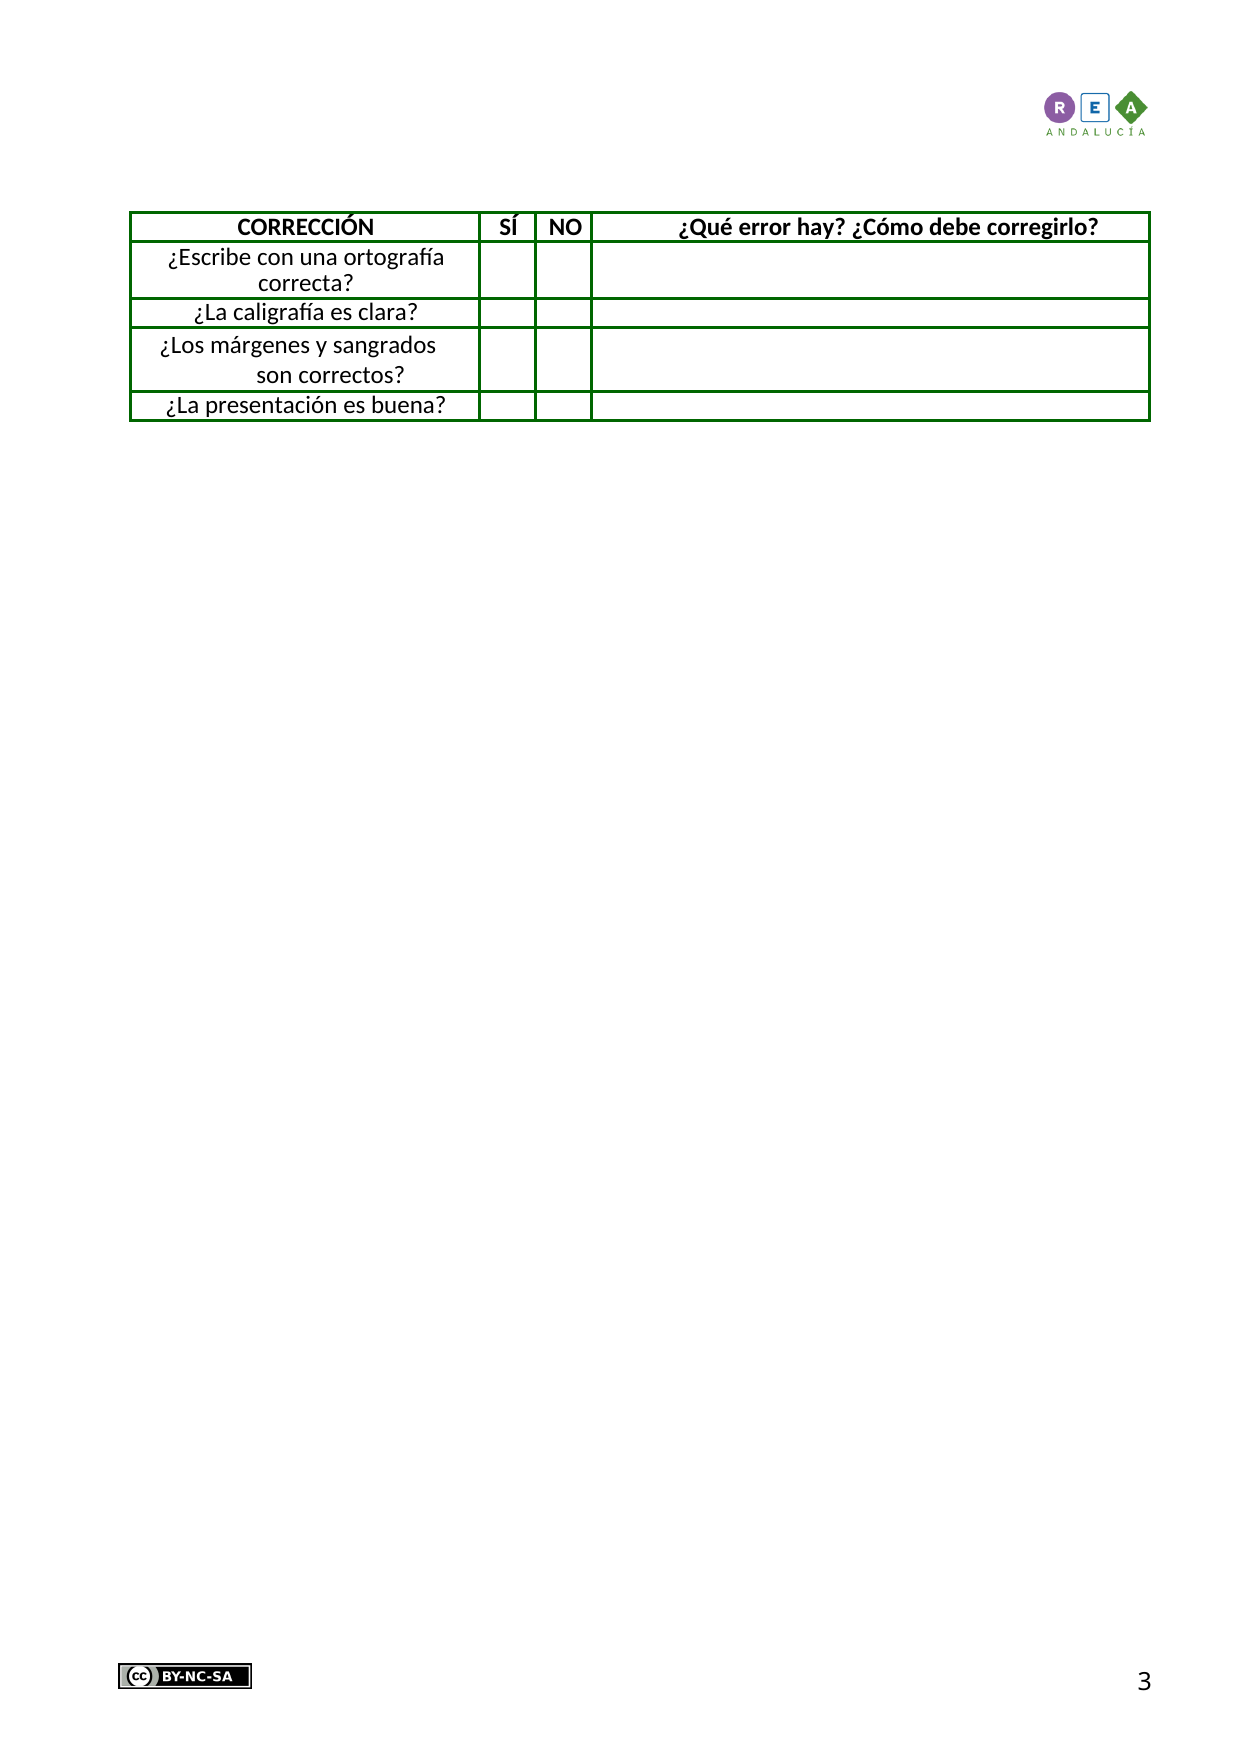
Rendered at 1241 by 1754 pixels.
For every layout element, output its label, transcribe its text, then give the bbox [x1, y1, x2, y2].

table_header CORRECCIÓN [132, 214, 478, 240]
table_cell ¿La presentación es buena? [132, 393, 478, 419]
table_cell [537, 243, 590, 297]
table_cell [537, 300, 590, 326]
picture [118, 1663, 536, 1698]
table_header SÍ [481, 214, 534, 240]
table_cell [593, 300, 1148, 326]
table_cell ¿Escribe con una ortografía correcta? [132, 243, 478, 297]
table_cell [481, 300, 534, 326]
table_cell [481, 243, 534, 297]
table_header NO [537, 214, 590, 240]
picture [1039, 86, 1152, 141]
table_cell ¿Los márgenes y sangrados son correctos? [132, 329, 478, 390]
table_cell [593, 329, 1148, 390]
table_cell [593, 243, 1148, 297]
table_cell [537, 393, 590, 419]
table_header ¿Qué error hay? ¿Cómo debe corregirlo? [593, 214, 1148, 240]
table_cell [481, 393, 534, 419]
table_cell [481, 329, 534, 390]
table_cell [537, 329, 590, 390]
table_cell ¿La caligrafía es clara? [132, 300, 478, 326]
table_cell [593, 393, 1148, 419]
